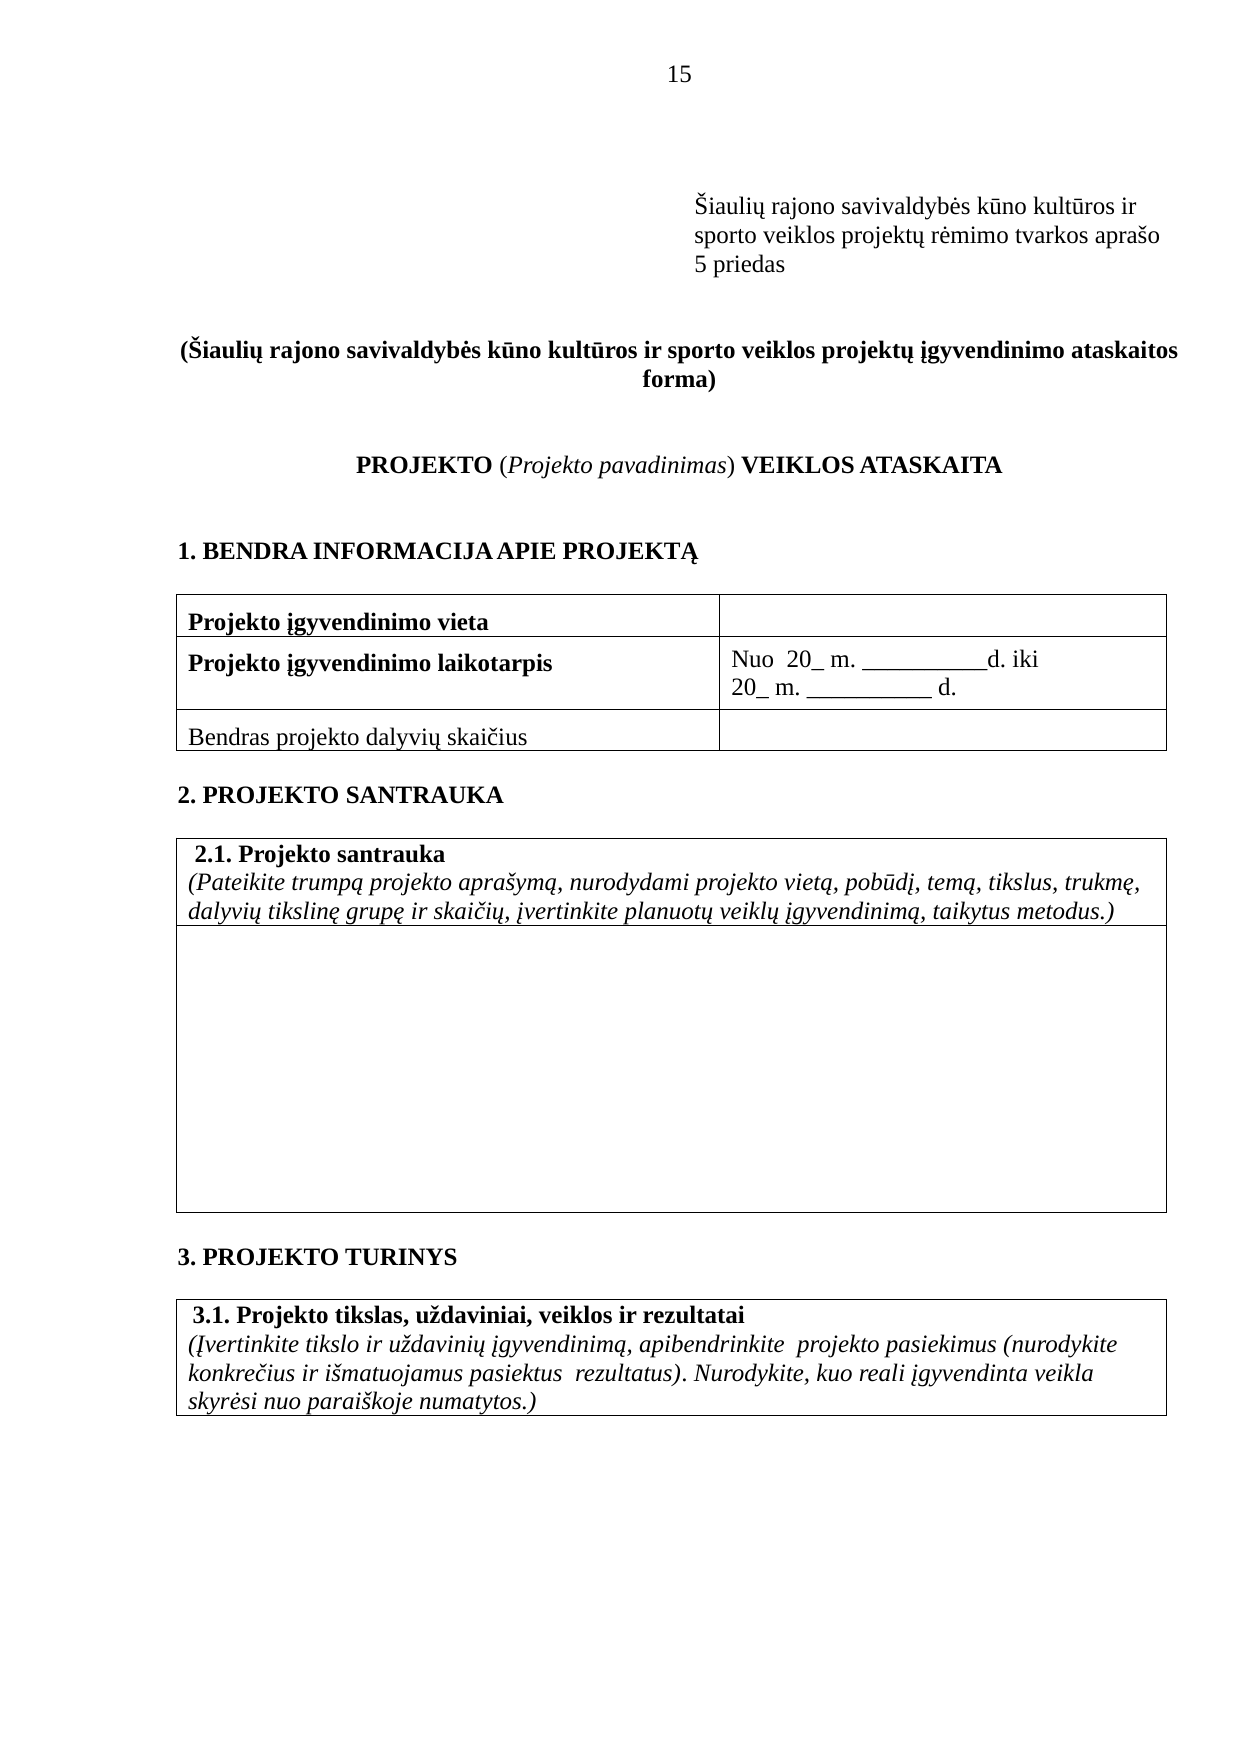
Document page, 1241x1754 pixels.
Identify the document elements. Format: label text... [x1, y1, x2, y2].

text 2. PROJEKTO SANTRAUKA [177, 780, 1181, 809]
table_header 3.1. Projekto tikslas, uždaviniai, veiklos ir rezultatai (Įvertinkite tikslo ir uždavinių įgyvendinimą, apibendrinkite projekto pasiekimus (nurodykite konkrečius ir išmatuojamus pasiektus rezultatus). Nurodykite, kuo reali įgyvendinta veikla skyrėsi nuo paraiškoje numatytos.) [177, 1300, 1166, 1415]
table_cell Bendras projekto dalyvių skaičius [177, 710, 719, 750]
table_header 2.1. Projekto santrauka (Pateikite trumpą projekto aprašymą, nurodydami projekto vietą, pobūdį, temą, tikslus, trukmę, dalyvių tikslinę grupę ir skaičių, įvertinkite planuotų veiklų įgyvendinimą, taikytus metodus.) [177, 839, 1166, 925]
table_cell Projekto įgyvendinimo laikotarpis [177, 637, 719, 708]
text 3. PROJEKTO TURINYS [177, 1242, 1181, 1270]
text PROJEKTO (Projekto pavadinimas) VEIKLOS ATASKAITA [177, 450, 1181, 479]
table_cell Nuo 20_ m. __________d. iki 20_ m. __________ d. [720, 637, 1166, 708]
text Šiaulių rajono savivaldybės kūno kultūros ir sporto veiklos projektų rėmimo tvarkos aprašo [694, 191, 1181, 249]
text (Šiaulių rajono savivaldybės kūno kultūros ir sporto veiklos projektų įgyvendinimo ataskaitos forma) [177, 335, 1181, 392]
table_header Projekto įgyvendinimo vieta [177, 595, 719, 636]
table_cell [177, 926, 1166, 1212]
text 1. BENDRA INFORMACIJA APIE PROJEKTĄ [177, 536, 1181, 565]
table_cell [720, 710, 1166, 750]
text 5 priedas [694, 249, 1181, 277]
table_header [720, 595, 1166, 636]
